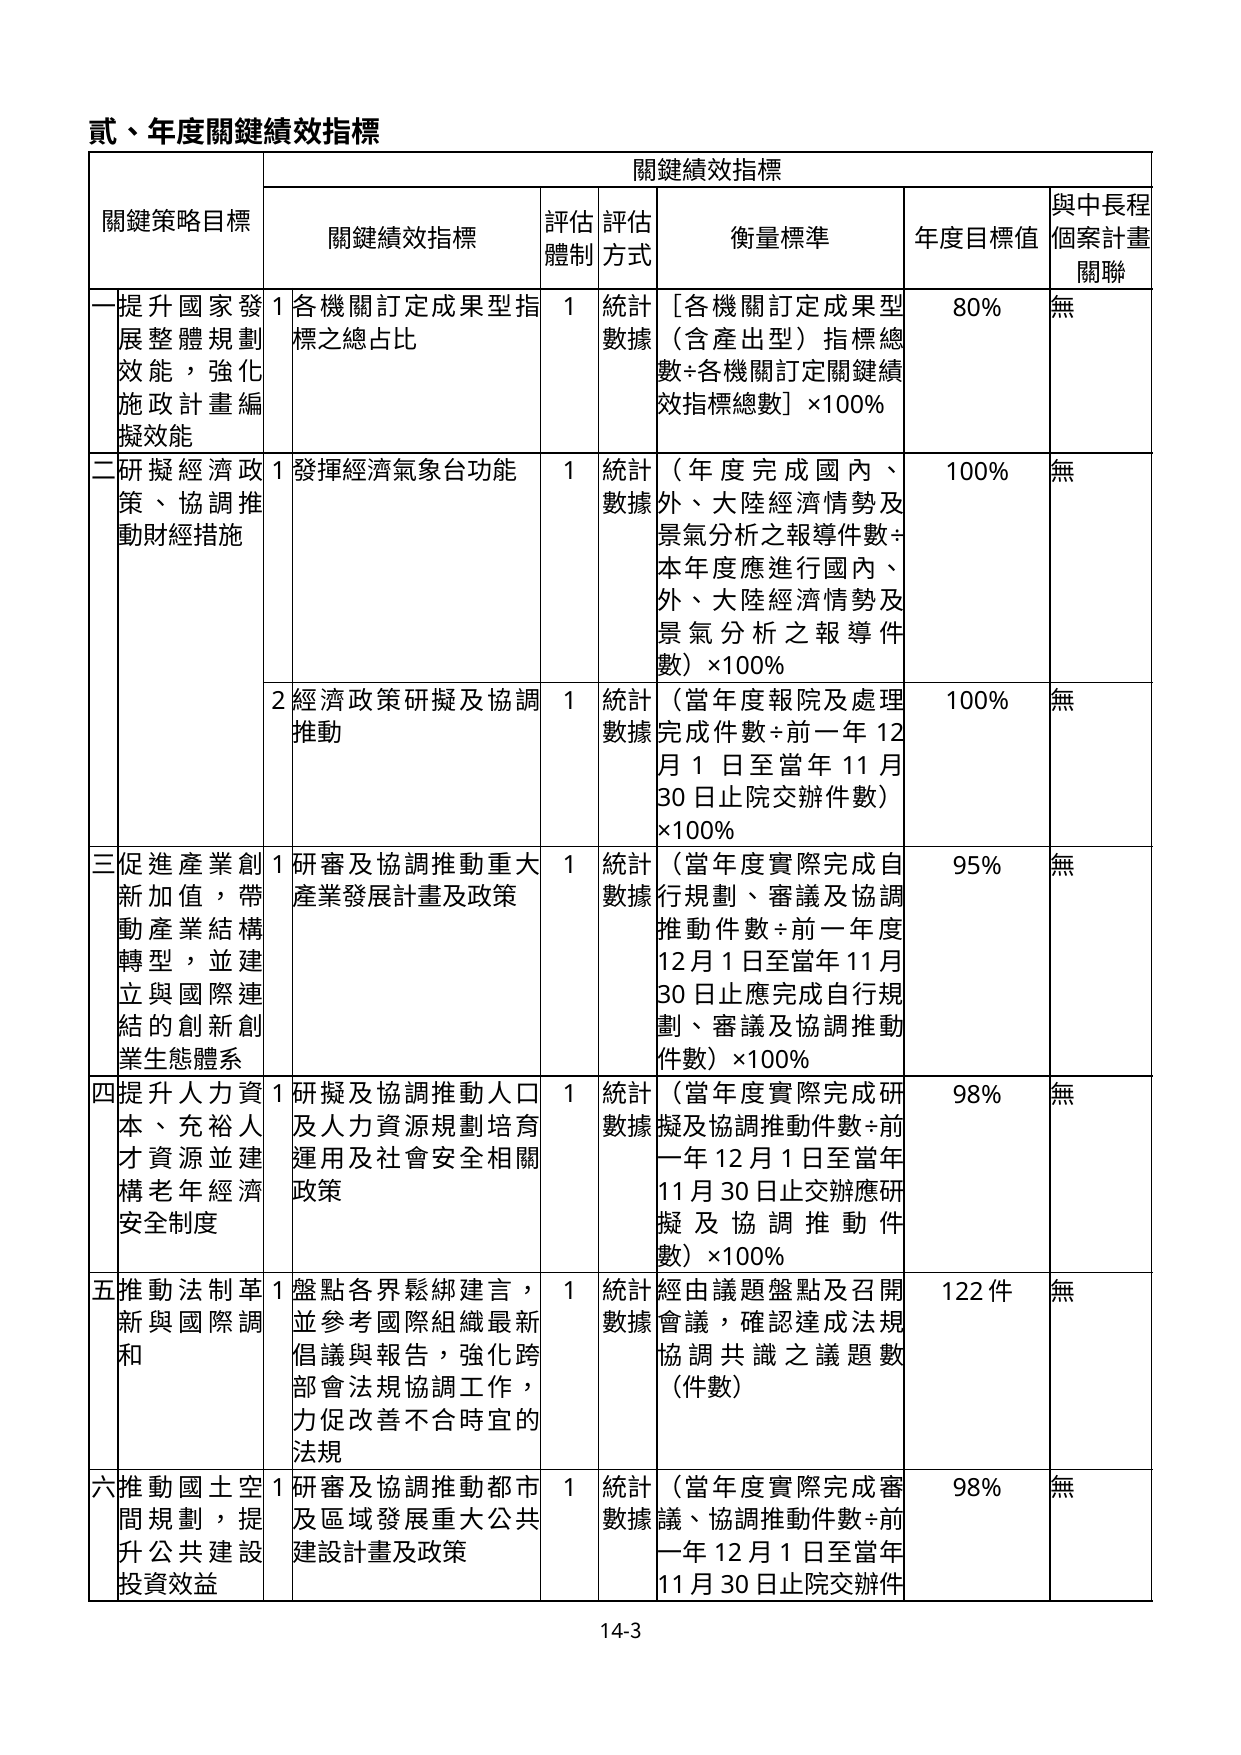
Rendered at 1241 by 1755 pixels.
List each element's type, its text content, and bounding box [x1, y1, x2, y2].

table_cell 提升國家發展整體規劃效能，強化施政計畫編擬效能 [119, 290, 263, 452]
text 貳、年度關鍵績效指標 [89, 109, 1152, 151]
table_cell 六 [90, 1470, 117, 1600]
table_cell 研擬經濟政策、協調推動財經措施 [119, 454, 263, 846]
table_cell 1 [541, 290, 598, 452]
table_cell 評估 體制 [541, 188, 598, 288]
table_cell 統計數據 [599, 683, 656, 846]
table_cell 1 [264, 1077, 292, 1272]
table_cell 1 [541, 1273, 598, 1468]
table_cell 1 [541, 454, 598, 681]
table_cell 四 [90, 1077, 117, 1272]
table_cell 經由議題盤點及召開會議，確認達成法規協調共識之議題數（件數） [658, 1273, 903, 1468]
table_cell 1 [264, 1273, 292, 1468]
table_cell 研審及協調推動重大產業發展計畫及政策 [293, 847, 540, 1075]
table_cell 統計數據 [599, 1077, 656, 1272]
table_cell 五 [90, 1273, 117, 1468]
table_cell 無 [1051, 290, 1151, 452]
table_cell 研擬及協調推動人口及人力資源規劃培育運用及社會安全相關政策 [293, 1077, 540, 1272]
table_cell 無 [1051, 1470, 1151, 1600]
table_cell 評估 方式 [599, 188, 656, 288]
table_cell （當年度實際完成自行規劃、審議及協調推動件數÷前一年度12月1日至當年11月30日止應完成自行規劃、審議及協調推動件數）×100% [658, 847, 903, 1075]
table_cell 80% [905, 290, 1049, 452]
table_cell 統計數據 [599, 454, 656, 681]
table_cell （當年度報院及處理完成件數÷前一年12月1 日至當年11月30日止院交辦件數）×100% [658, 683, 903, 846]
table_cell 無 [1051, 1273, 1151, 1468]
table_cell 100% [905, 454, 1049, 681]
table_cell 促進產業創新加值，帶動產業結構轉型，並建立與國際連結的創新創業生態體系 [119, 847, 263, 1075]
table_cell 95% [905, 847, 1049, 1075]
table_cell 一 [90, 290, 117, 452]
table_cell 1 [541, 847, 598, 1075]
table_cell 各機關訂定成果型指標之總占比 [293, 290, 540, 452]
table_cell 統計數據 [599, 1470, 656, 1600]
table_cell 三 [90, 847, 117, 1075]
table_cell 推動國土空間規劃，提升公共建設投資效益 [119, 1470, 263, 1600]
table_cell 統計數據 [599, 1273, 656, 1468]
table_cell 1 [541, 1470, 598, 1600]
table_cell 關鍵績效指標 [264, 188, 540, 288]
table_cell 衡量標準 [658, 188, 903, 288]
table_cell 無 [1051, 683, 1151, 846]
table_cell 122件 [905, 1273, 1049, 1468]
table_cell 100% [905, 683, 1049, 846]
table_cell 1 [264, 847, 292, 1075]
table_cell 無 [1051, 847, 1151, 1075]
table_cell 年度目標值 [905, 188, 1049, 288]
table_cell 2 [264, 683, 292, 846]
table_cell 推動法制革新與國際調和 [119, 1273, 263, 1468]
table_cell 1 [264, 1470, 292, 1600]
table_header 關鍵策略目標 [90, 153, 263, 288]
table_cell 無 [1051, 1077, 1151, 1272]
table_cell 與中長程個案計畫關聯 [1051, 188, 1151, 288]
table_cell 98% [905, 1077, 1049, 1272]
table_cell ［各機關訂定成果型（含產出型）指標總數÷各機關訂定關鍵績效指標總數］×100% [658, 290, 903, 452]
table_cell 經濟政策研擬及協調推動 [293, 683, 540, 846]
table_cell 98% [905, 1470, 1049, 1600]
table_cell 發揮經濟氣象台功能 [293, 454, 540, 681]
table_cell 1 [264, 290, 292, 452]
table_cell 盤點各界鬆綁建言，並參考國際組織最新倡議與報告，強化跨部會法規協調工作，力促改善不合時宜的法規 [293, 1273, 540, 1468]
table_cell （年度完成國內、外、大陸經濟情勢及景氣分析之報導件數÷本年度應進行國內、外、大陸經濟情勢及景氣分析之報導件數）×100% [658, 454, 903, 681]
table_cell 1 [541, 683, 598, 846]
table_cell （當年度實際完成審議、協調推動件數÷前一年12月1 日至當年11月30日止院交辦件 [658, 1470, 903, 1600]
table_cell 統計數據 [599, 290, 656, 452]
table_cell 研審及協調推動都市及區域發展重大公共建設計畫及政策 [293, 1470, 540, 1600]
table_cell 二 [90, 454, 117, 846]
table_cell 無 [1051, 454, 1151, 681]
table_cell （當年度實際完成研擬及協調推動件數÷前一年12月1日至當年11月30日止交辦應研擬及協調推動件數）×100% [658, 1077, 903, 1272]
table_cell 統計數據 [599, 847, 656, 1075]
table_cell 1 [264, 454, 292, 681]
table_cell 提升人力資本、充裕人才資源並建構老年經濟安全制度 [119, 1077, 263, 1272]
table_cell 1 [541, 1077, 598, 1272]
table_header 關鍵績效指標 [264, 153, 1151, 186]
